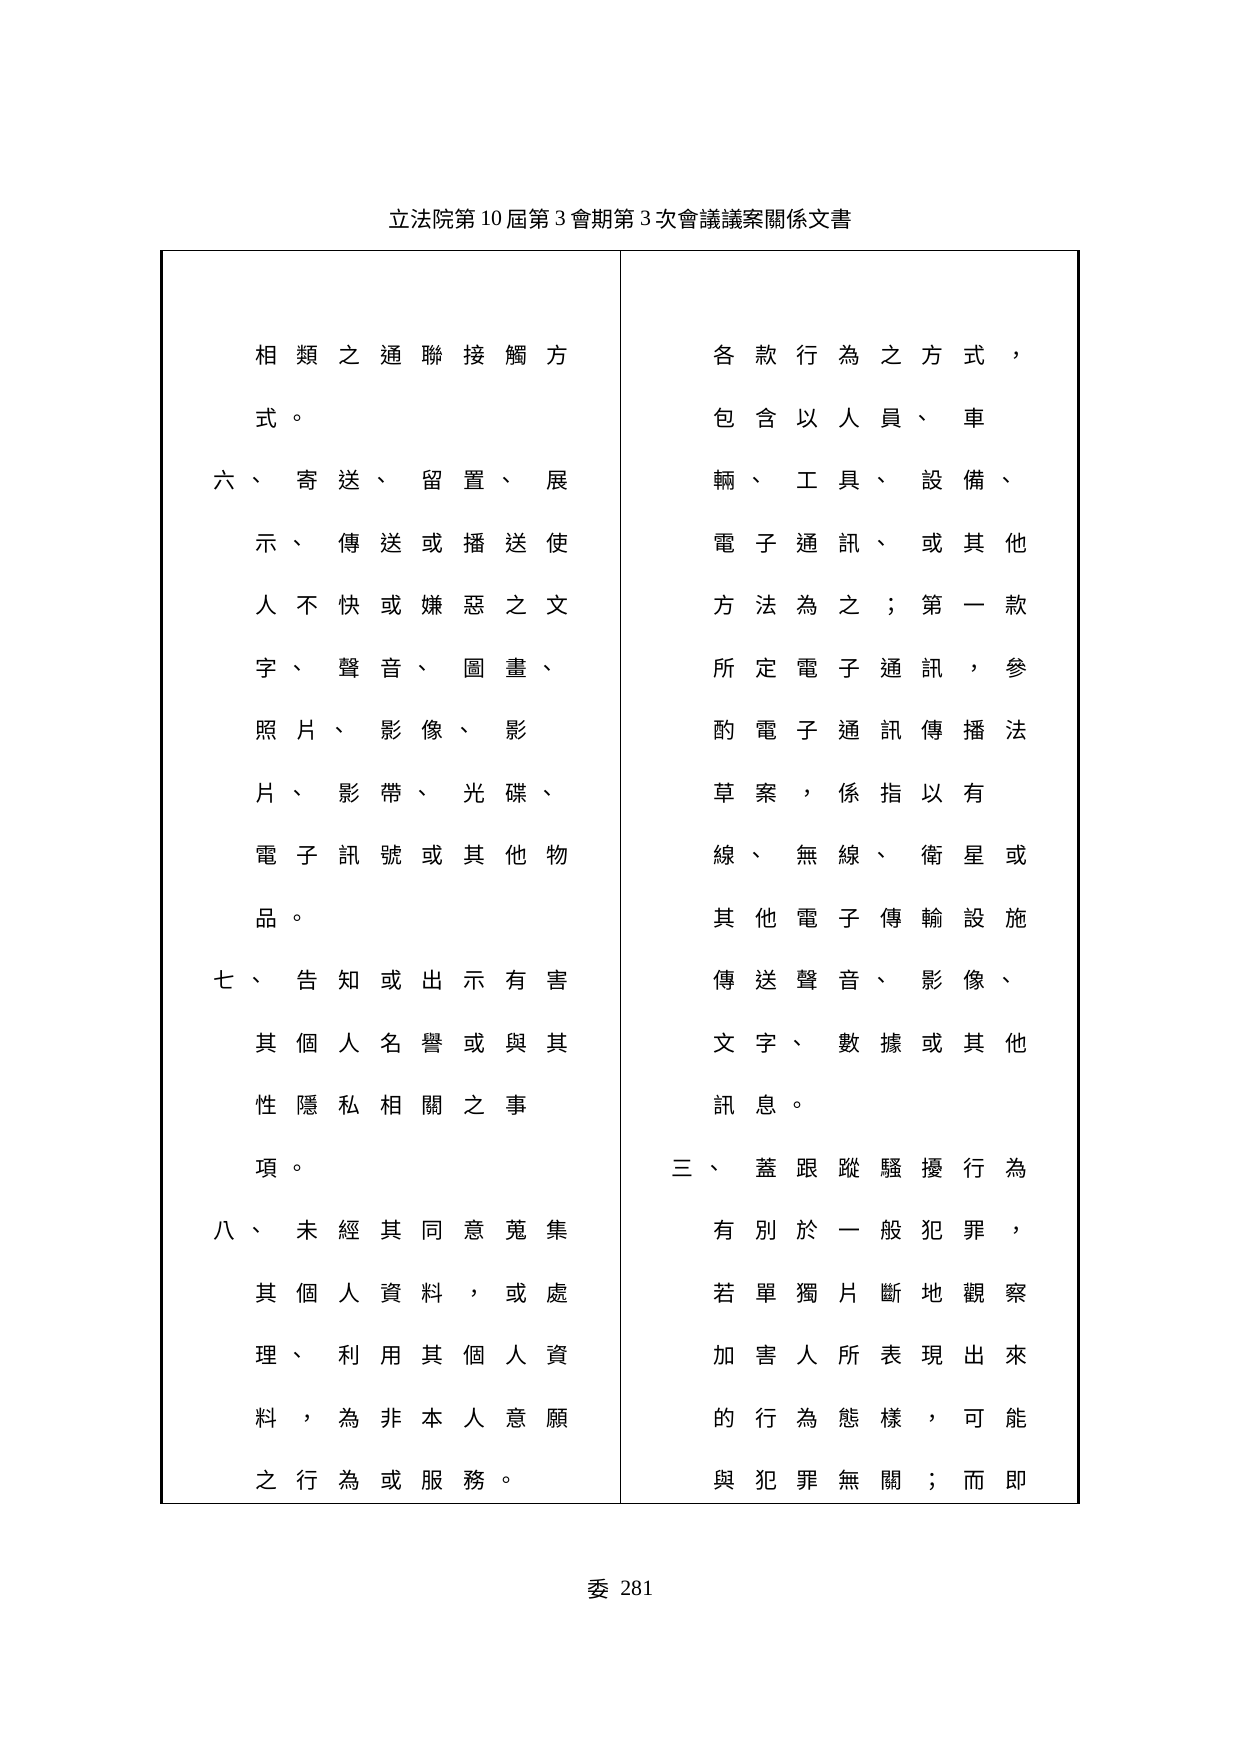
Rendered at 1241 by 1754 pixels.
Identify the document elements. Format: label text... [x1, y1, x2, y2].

table_cell 各款行為之方式，包含以人員、車輛、工具、設備、電子通訊、或其他方法為之；第一款所定電子通訊，參酌電子通訊傳播法草案，係指以有線、無線、衛星或其他電子傳輸設施傳送聲音、影像、文字、數據或其他訊息。 三、蓋跟蹤騷擾行為有別於一般犯罪，若單獨片斷地觀察加害人所表現出來的行為態樣，可能與犯罪無關；而即 [621, 251, 1077, 1503]
table_cell 相類之通聯接觸方式。 六、寄送、留置、展示、傳送或播送使人不快或嫌惡之文字、聲音、圖畫、照片、影像、影片、影帶、光碟、電子訊號或其他物品。 七、告知或出示有害其個人名譽或與其性隱私相關之事項。 八、未經其同意蒐集其個人資料，或處理、利用其個人資料，為非本人意願之行為或服務。 [163, 251, 620, 1503]
